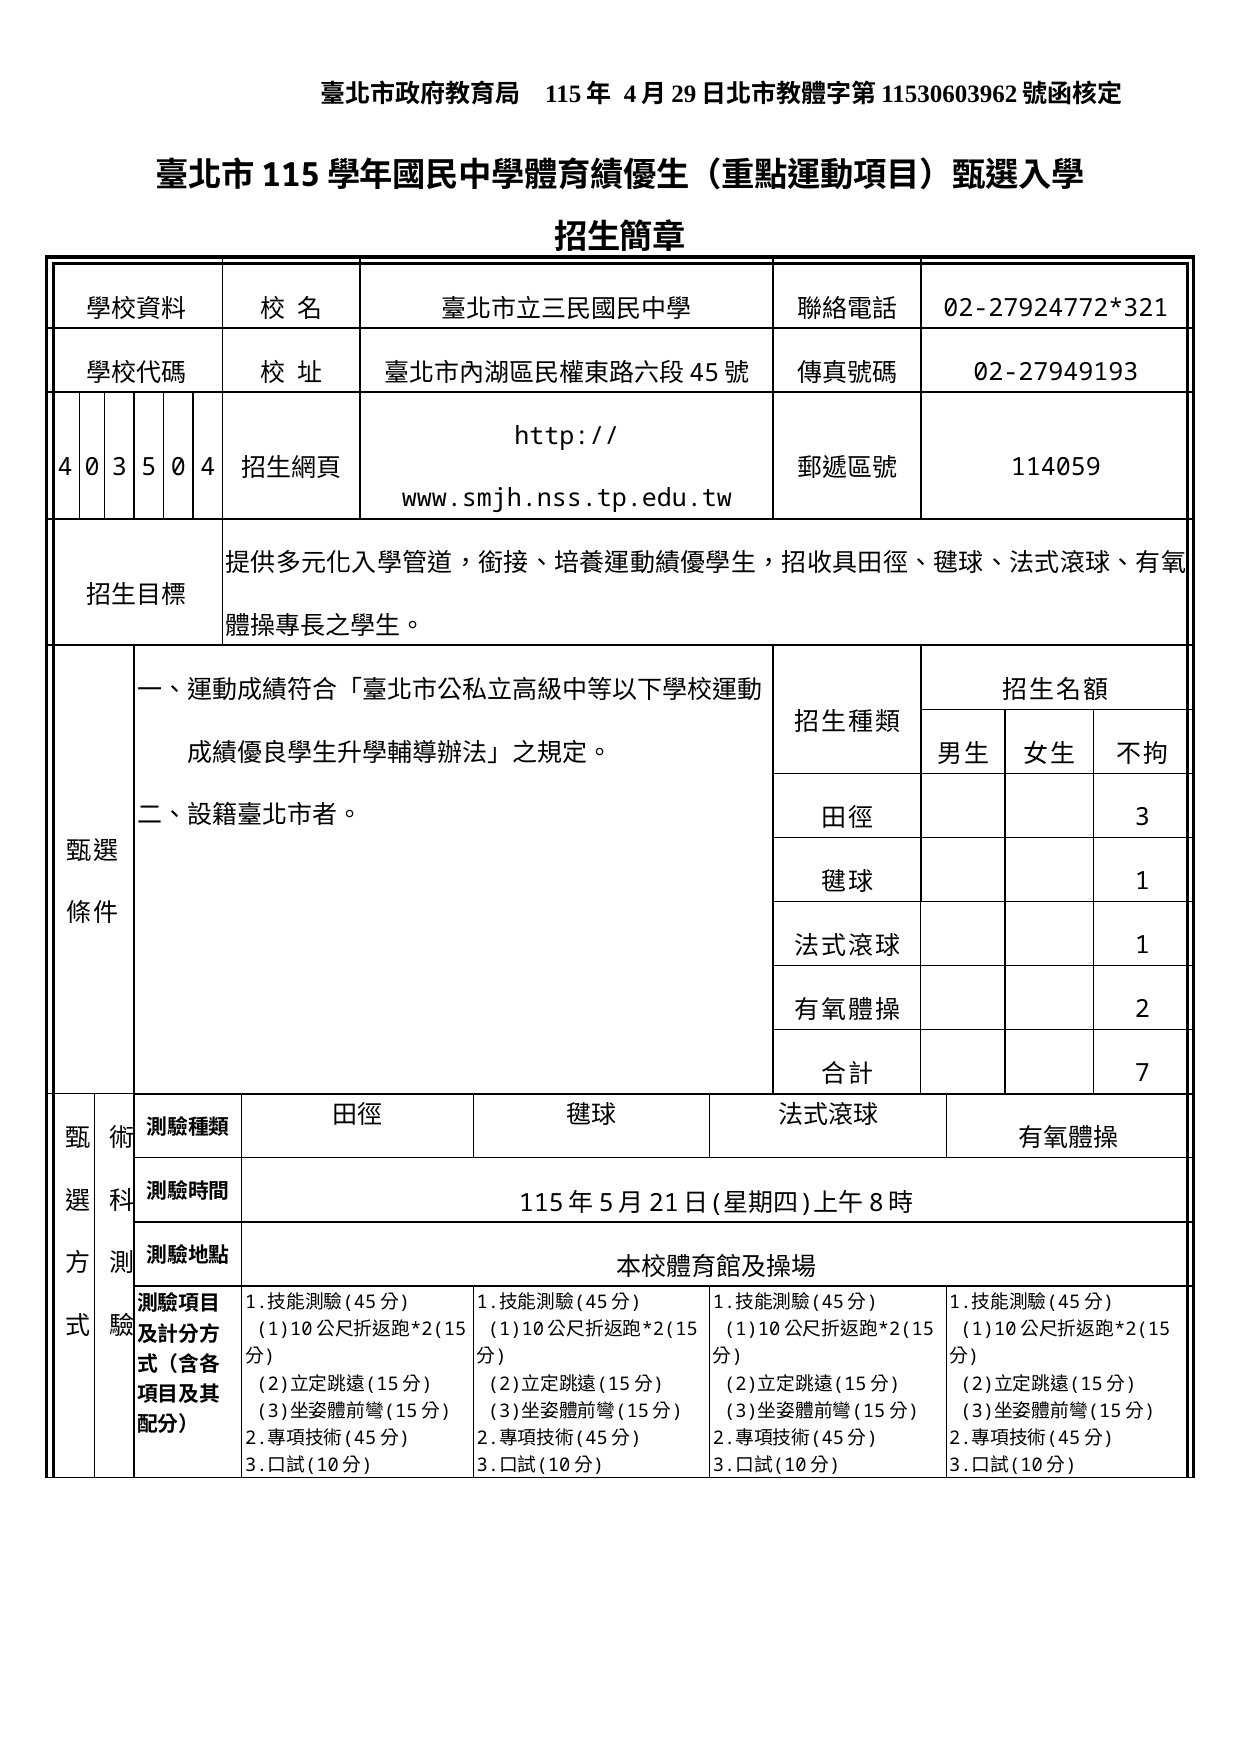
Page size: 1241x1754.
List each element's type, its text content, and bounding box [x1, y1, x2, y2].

table_cell 男生 [922, 710, 1004, 772]
table_cell 一、運動成績符合「臺北市公私立高級中等以下學校運動成績優良學生升學輔導辦法」之規定。 二、設籍臺北市者。 [135, 646, 772, 1093]
table_cell 本校體育館及操場 [242, 1223, 1186, 1285]
table_cell 不拘 [1094, 710, 1186, 772]
table_cell [1006, 838, 1093, 901]
table_cell 郵遞區號 [774, 393, 920, 518]
table_cell 田徑 [774, 774, 920, 837]
table_cell 1 [1094, 902, 1186, 965]
table_cell 4 [55, 393, 79, 518]
table_cell 測驗種類 [135, 1095, 241, 1157]
table_cell 02-27949193 [922, 329, 1186, 391]
table_cell 招生種類 [774, 646, 920, 772]
table_cell 有氧體操 [947, 1095, 1186, 1157]
table_header 02-27924772*321 [922, 259, 1190, 327]
table_cell 1.技能測驗(45分) (1)10公尺折返跑*2(15分) (2)立定跳遠(15分) (3)坐姿體前彎(15分) 2.專項技術(45分) 3.口試(10分) [242, 1287, 473, 1477]
table_cell 測驗地點 [135, 1223, 241, 1285]
table_cell 臺北市內湖區民權東路六段45號 [361, 329, 772, 391]
table_cell [922, 774, 1004, 837]
table_cell 5 [135, 393, 163, 518]
table_cell 7 [1094, 1030, 1186, 1093]
table_cell 校 址 [223, 329, 359, 391]
table_cell 4 [194, 393, 222, 518]
table_cell 提供多元化入學管道，銜接、培養運動績優學生，招收具田徑、毽球、法式滾球、有氧體操專長之學生。 [223, 520, 1186, 644]
table_cell 2 [1094, 966, 1186, 1029]
table_cell 招生目標 [55, 520, 222, 644]
table_cell [921, 902, 1004, 965]
table_cell [1006, 774, 1093, 837]
table_cell 毽球 [474, 1095, 709, 1157]
table_cell 有氧體操 [774, 966, 920, 1029]
table_cell 測驗項目及計分方式（含各項目及其配分） [135, 1287, 241, 1477]
table_cell 毽球 [774, 838, 920, 901]
table_cell 術科測驗 [95, 1094, 133, 1477]
table_cell 1.技能測驗(45分) (1)10公尺折返跑*2(15分) (2)立定跳遠(15分) (3)坐姿體前彎(15分) 2.專項技術(45分) 3.口試(10分) [947, 1287, 1186, 1477]
table_cell [921, 1030, 1004, 1093]
table_cell 1.技能測驗(45分) (1)10公尺折返跑*2(15分) (2)立定跳遠(15分) (3)坐姿體前彎(15分) 2.專項技術(45分) 3.口試(10分) [474, 1287, 709, 1477]
table_cell 3 [1094, 774, 1186, 837]
table_header 臺北市立三民國民中學 [361, 265, 772, 327]
table_cell 法式滾球 [710, 1095, 946, 1157]
table_cell 115年5月21日(星期四)上午8時 [242, 1158, 1186, 1221]
table_cell 招生網頁 [223, 393, 359, 518]
table_cell 招生名額 [922, 646, 1186, 708]
table_cell [1006, 902, 1093, 965]
table_cell 0 [80, 393, 104, 518]
table_cell 3 [105, 393, 133, 518]
table_header 學校資料 [50, 259, 222, 327]
table_cell 田徑 [242, 1095, 473, 1157]
table_cell 傳真號碼 [774, 329, 920, 391]
text 臺北市115學年國民中學體育績優生（重點運動項目）甄選入學 [118, 130, 1122, 193]
table_cell 甄選方式 [55, 1094, 94, 1477]
table_cell 女生 [1006, 710, 1093, 772]
table_cell 甄選條件 [55, 646, 133, 1093]
table_cell 法式滾球 [774, 902, 920, 965]
table_cell 合計 [774, 1030, 920, 1093]
table_cell 0 [164, 393, 192, 518]
text 招生簡章 [118, 193, 1122, 255]
table_cell 學校代碼 [55, 329, 222, 391]
table_cell [1006, 1030, 1093, 1093]
table_header 聯絡電話 [774, 265, 920, 327]
table_cell 114059 [922, 393, 1186, 518]
table_header 校 名 [223, 265, 359, 327]
table_cell 測驗時間 [135, 1158, 241, 1221]
table_cell [922, 838, 1004, 901]
table_cell http://www.smjh.nss.tp.edu.tw [361, 393, 772, 518]
table_cell [921, 966, 1004, 1029]
table_cell 1.技能測驗(45分) (1)10公尺折返跑*2(15分) (2)立定跳遠(15分) (3)坐姿體前彎(15分) 2.專項技術(45分) 3.口試(10分) [710, 1287, 946, 1477]
table_cell 1 [1094, 838, 1186, 901]
table_cell [1006, 966, 1093, 1029]
